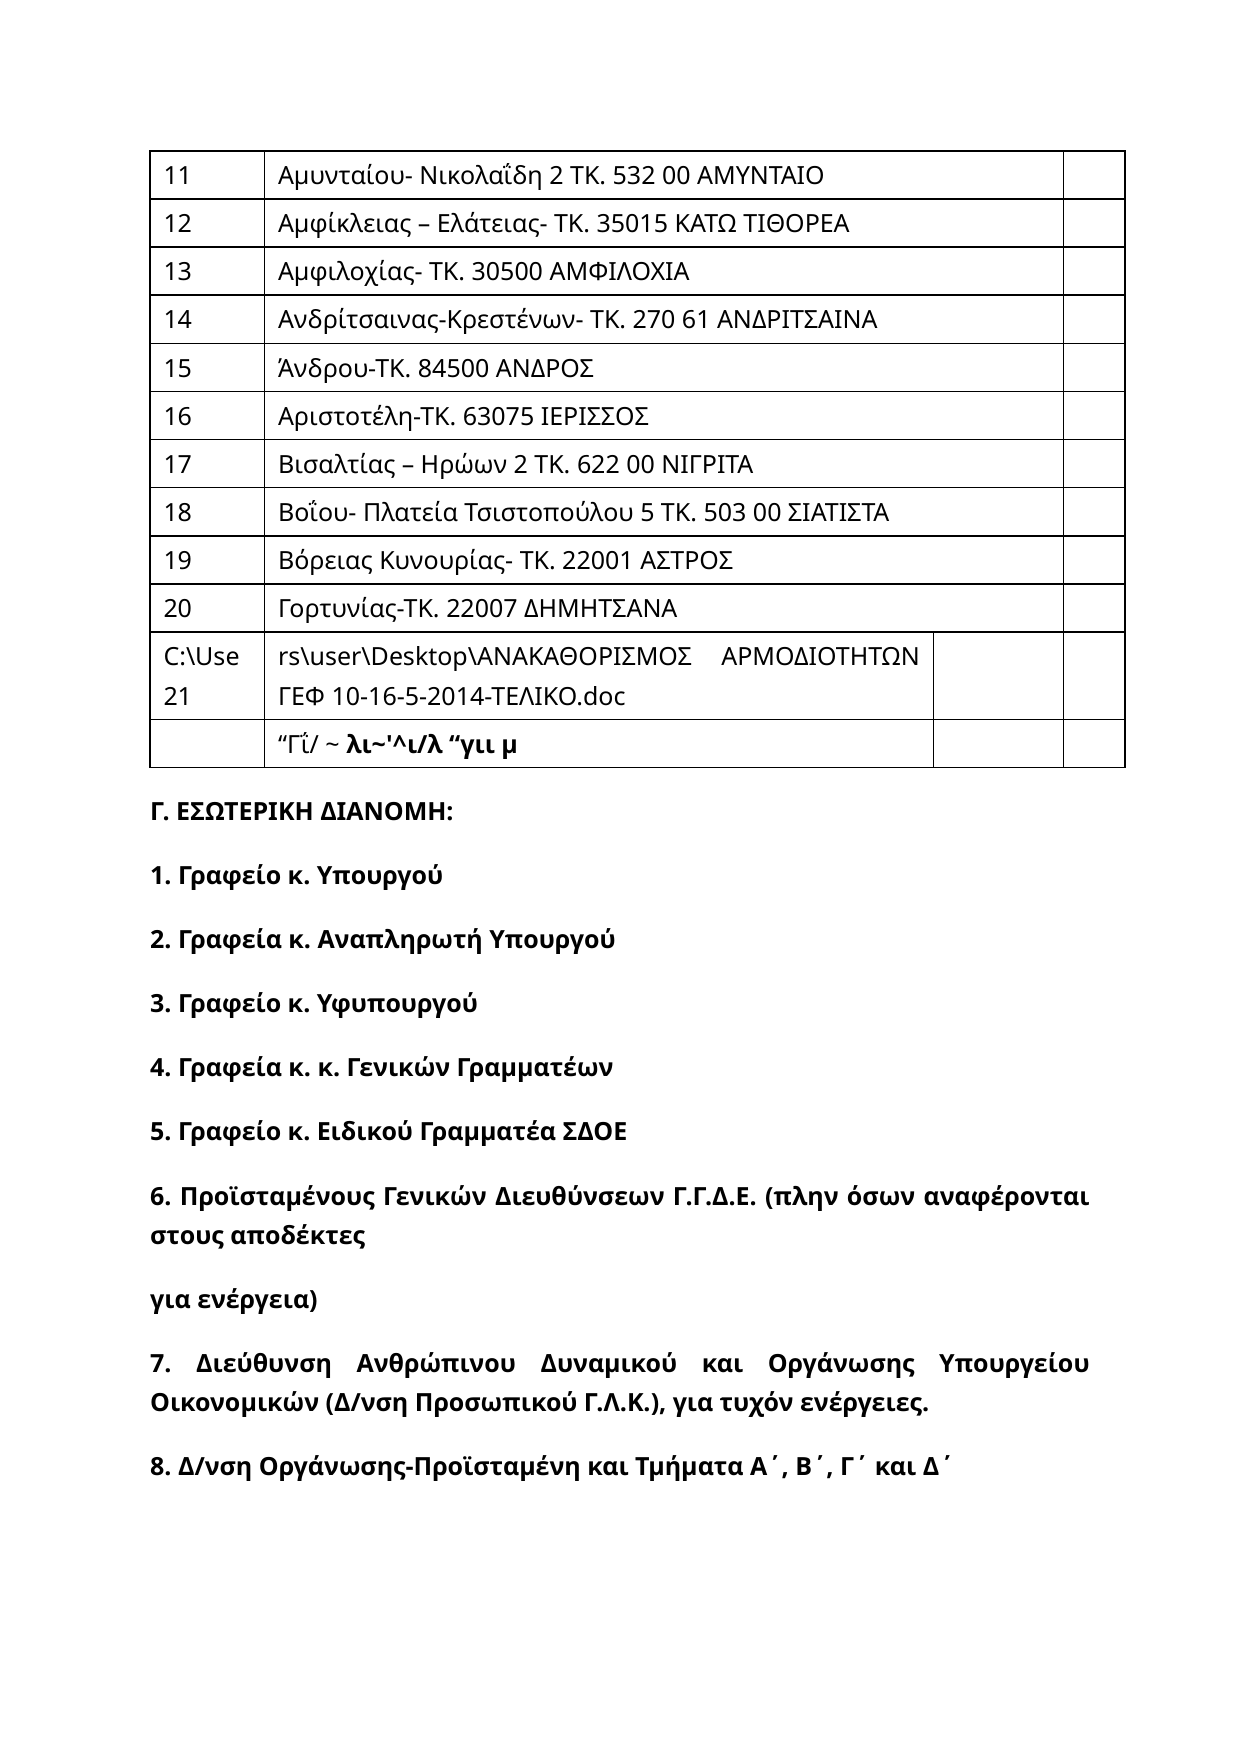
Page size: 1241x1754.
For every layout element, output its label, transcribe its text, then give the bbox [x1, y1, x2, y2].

table_cell rs\user\Desktop\ΑΝΑΚΑΘΟΡΙΣΜΟΣ ΑΡΜΟΔΙΟΤΗΤΩΝ ΓΕΦ 10-16-5-2014-ΤΕΛΙΚΟ.doc [265, 633, 933, 718]
table_cell 13 [151, 248, 264, 294]
text 2. Γραφεία κ. Αναπληρωτή Υπουργού [150, 922, 1090, 956]
table_cell [1064, 585, 1124, 631]
table_cell 15 [151, 344, 264, 391]
table_cell [1064, 152, 1124, 198]
table_cell 18 [151, 488, 264, 535]
table_cell Άνδρου-ΤΚ. 84500 ΑΝΔΡΟΣ [265, 344, 1063, 391]
table_cell “Γΐ/ ~ λι~'^ι/λ “γιι μ [265, 720, 933, 767]
table_cell Αμφίκλειας – Ελάτειας- ΤΚ. 35015 ΚΑΤΩ ΤΙΘΟΡΕΑ [265, 200, 1063, 246]
table_cell Αμυνταίου- Νικολαΐδη 2 ΤΚ. 532 00 ΑΜΥΝΤΑΙΟ [265, 152, 1063, 198]
table_cell 19 [151, 537, 264, 583]
text 8. Δ/νση Οργάνωσης-Προϊσταμένη και Τμήματα Α΄, Β΄, Γ΄ και Δ΄ [150, 1449, 1090, 1483]
table_cell Αμφιλοχίας- ΤΚ. 30500 ΑΜΦΙΛΟΧΙΑ [265, 248, 1063, 294]
text 1. Γραφείο κ. Υπουργού [150, 857, 1090, 891]
table_cell [1064, 633, 1124, 718]
text 6. Προϊσταμένους Γενικών Διευθύνσεων Γ.Γ.Δ.Ε. (πλην όσων αναφέρονται στους αποδέκτες [150, 1178, 1090, 1251]
table_cell Ανδρίτσαινας-Κρεστένων- ΤΚ. 270 61 ΑΝΔΡΙΤΣΑΙΝΑ [265, 296, 1063, 342]
table_cell C:\Use 21 [151, 633, 264, 718]
table_cell [1064, 440, 1124, 487]
table_cell Βοΐου- Πλατεία Τσιστοπούλου 5 ΤΚ. 503 00 ΣΙΑΤΙΣΤΑ [265, 488, 1063, 535]
table_cell [1064, 248, 1124, 294]
table_cell [1064, 392, 1124, 439]
text 7. Διεύθυνση Ανθρώπινου Δυναμικού και Οργάνωσης Υπουργείου Οικονομικών (Δ/νση Προσωπικού Γ.Λ.Κ.), για τυχόν ενέργειες. [150, 1346, 1090, 1419]
text Γ. ΕΣΩΤΕΡΙΚΗ ΔΙΑΝΟΜΗ: [150, 793, 1090, 827]
table_cell [1064, 296, 1124, 342]
table_cell 14 [151, 296, 264, 342]
table_cell Βόρειας Κυνουρίας- ΤΚ. 22001 ΑΣΤΡΟΣ [265, 537, 1063, 583]
text 3. Γραφείο κ. Υφυπουργού [150, 986, 1090, 1020]
table_cell 11 [151, 152, 264, 198]
table_cell 12 [151, 200, 264, 246]
table_cell Αριστοτέλη-ΤΚ. 63075 ΙΕΡΙΣΣΟΣ [265, 392, 1063, 439]
table_cell [1064, 720, 1124, 767]
table_cell Βισαλτίας – Ηρώων 2 ΤΚ. 622 00 ΝΙΓΡΙΤΑ [265, 440, 1063, 487]
text για ενέργεια) [150, 1282, 1090, 1316]
table_cell [151, 720, 264, 767]
table_cell [1064, 488, 1124, 535]
table_cell [934, 633, 1063, 718]
table_cell 17 [151, 440, 264, 487]
table_cell [934, 720, 1063, 767]
table_cell 16 [151, 392, 264, 439]
table_cell [1064, 537, 1124, 583]
text 5. Γραφείο κ. Ειδικού Γραμματέα ΣΔΟΕ [150, 1114, 1090, 1148]
table_cell [1064, 344, 1124, 391]
text 4. Γραφεία κ. κ. Γενικών Γραμματέων [150, 1050, 1090, 1084]
table_cell 20 [151, 585, 264, 631]
table_cell [1064, 200, 1124, 246]
table_cell Γορτυνίας-ΤΚ. 22007 ΔΗΜΗΤΣΑΝΑ [265, 585, 1063, 631]
